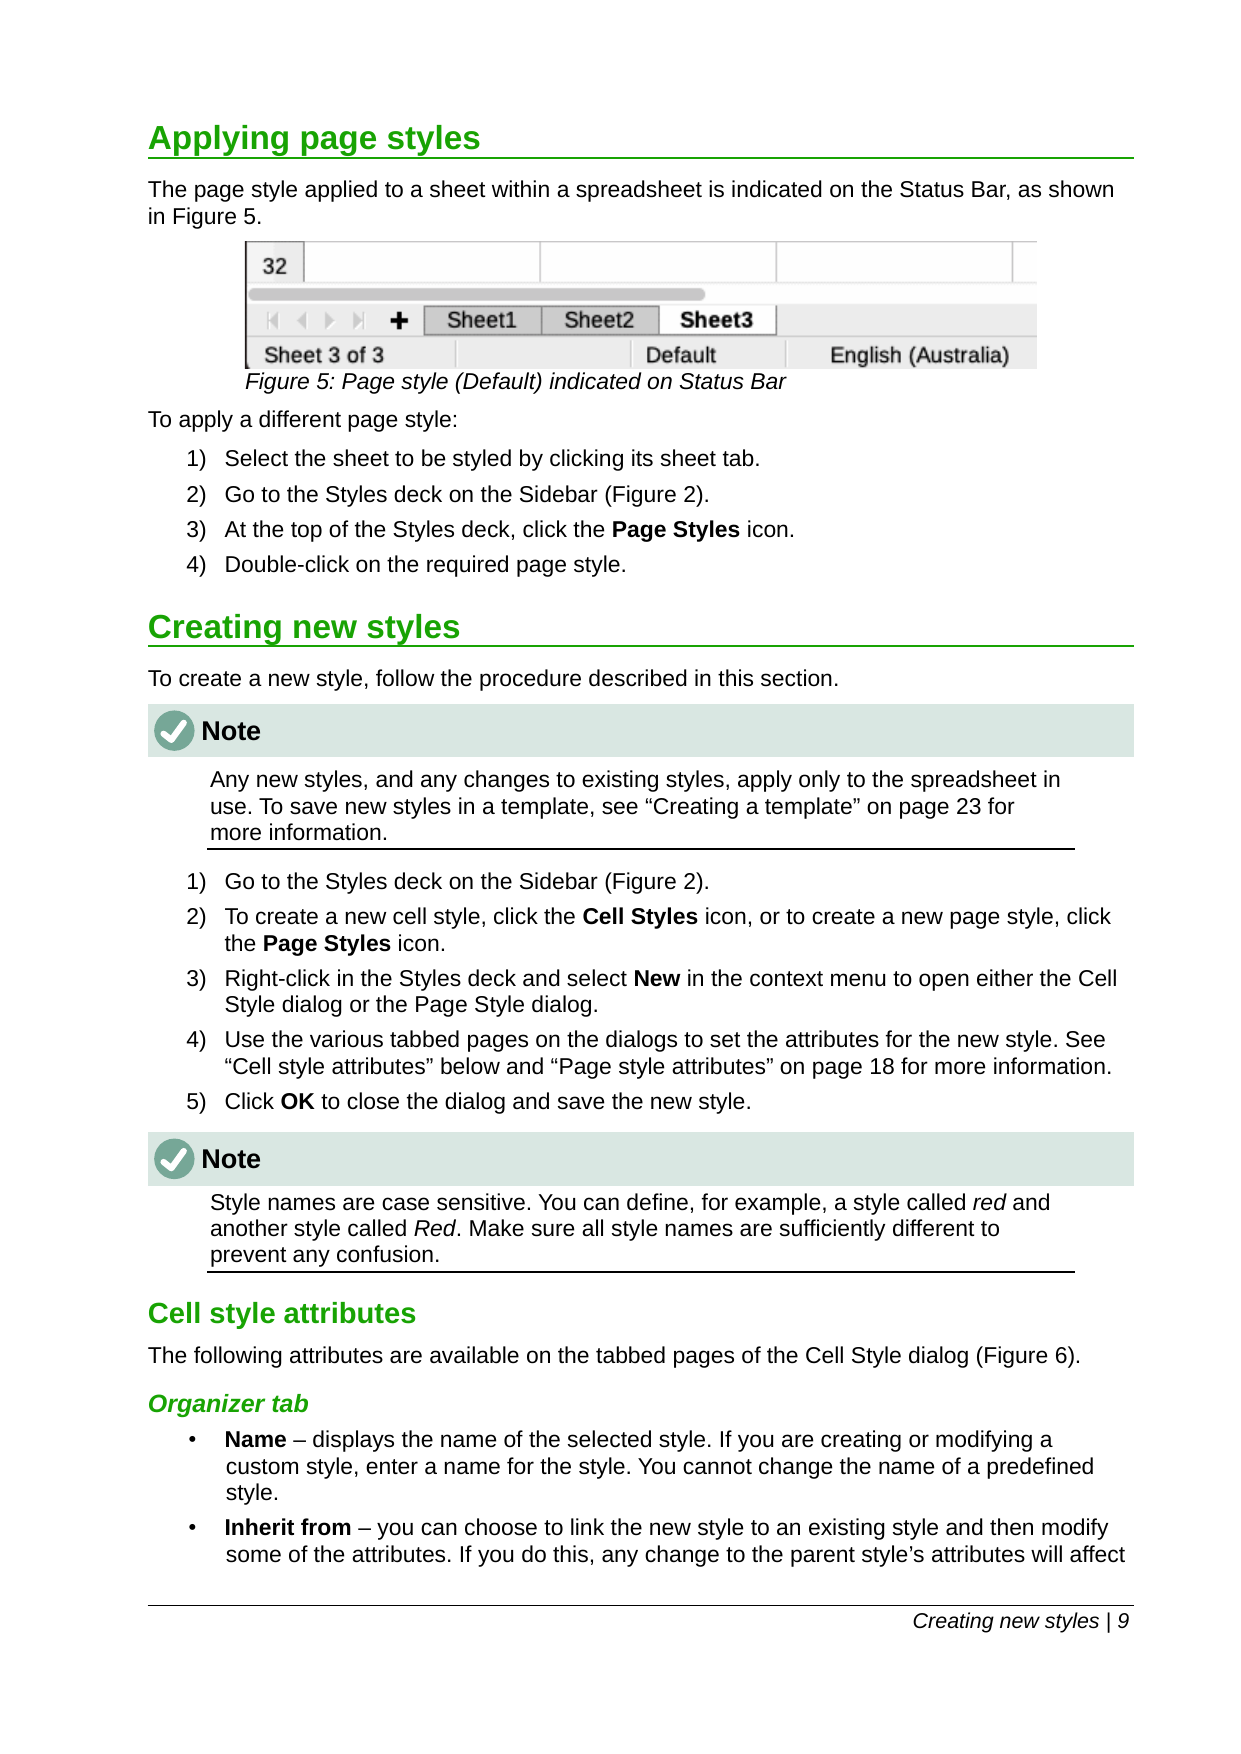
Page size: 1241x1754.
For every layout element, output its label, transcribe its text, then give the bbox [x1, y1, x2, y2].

text Style names are case sensitive. You can define, for example, a style called red and another style called Red. Make sure all style names are sufficiently different to prevent any confusion. [207, 1186, 1075, 1271]
text Figure 5: Page style (Default) indicated on Status Bar [245, 369, 1037, 394]
list Go to the Styles deck on the Sidebar (Figure 2). [207, 868, 1134, 894]
subtitle Note [148, 1132, 1134, 1186]
subtitle Creating new styles [148, 607, 1134, 645]
list Right-click in the Styles deck and select New in the context menu to open either the Cell Style dialog or the Page Style dialog. [207, 965, 1134, 1018]
list Inherit from – you can choose to link the new style to an existing style and then modify some of the attributes. If you do this, any change to the parent style’s attributes will affect [185, 1511, 1134, 1570]
subtitle Organizer tab [148, 1389, 1134, 1417]
picture [244, 241, 1037, 369]
text Any new styles, and any changes to existing styles, apply only to the spreadsheet in use. To save new styles in a template, see “Creating a template” on page 23 for more information. [207, 763, 1075, 848]
list Use the various tabbed pages on the dialogs to set the attributes for the new style. See “Cell style attributes” below and “Page style attributes” on page 18 for more information. [207, 1026, 1134, 1079]
list Name – displays the name of the selected style. If you are creating or modifying a custom style, enter a name for the style. You cannot change the name of a predefined style. [185, 1423, 1134, 1505]
subtitle Cell style attributes [148, 1296, 1134, 1330]
list Double-click on the required page style. [207, 551, 1134, 577]
subtitle Note [148, 704, 1134, 757]
subtitle Applying page styles [148, 118, 1134, 157]
list At the top of the Styles deck, click the Page Styles icon. [207, 516, 1134, 542]
list Click OK to close the dialog and save the new style. [207, 1088, 1134, 1114]
text The following attributes are available on the tabbed pages of the Cell Style dialog (Figure 6). [148, 1342, 1134, 1368]
text To apply a different page style: [148, 406, 1134, 433]
list To create a new cell style, click the Cell Styles icon, or to create a new page style, click the Page Styles icon. [207, 903, 1134, 956]
list Select the sheet to be styled by clicking its sheet tab. [207, 445, 1134, 472]
list Go to the Styles deck on the Sidebar (Figure 2). [207, 481, 1134, 507]
list To create a new style, follow the procedure described in this section. [148, 665, 1134, 691]
text The page style applied to a sheet within a spreadsheet is indicated on the Status Bar, as shown in Figure 5. [148, 176, 1134, 229]
